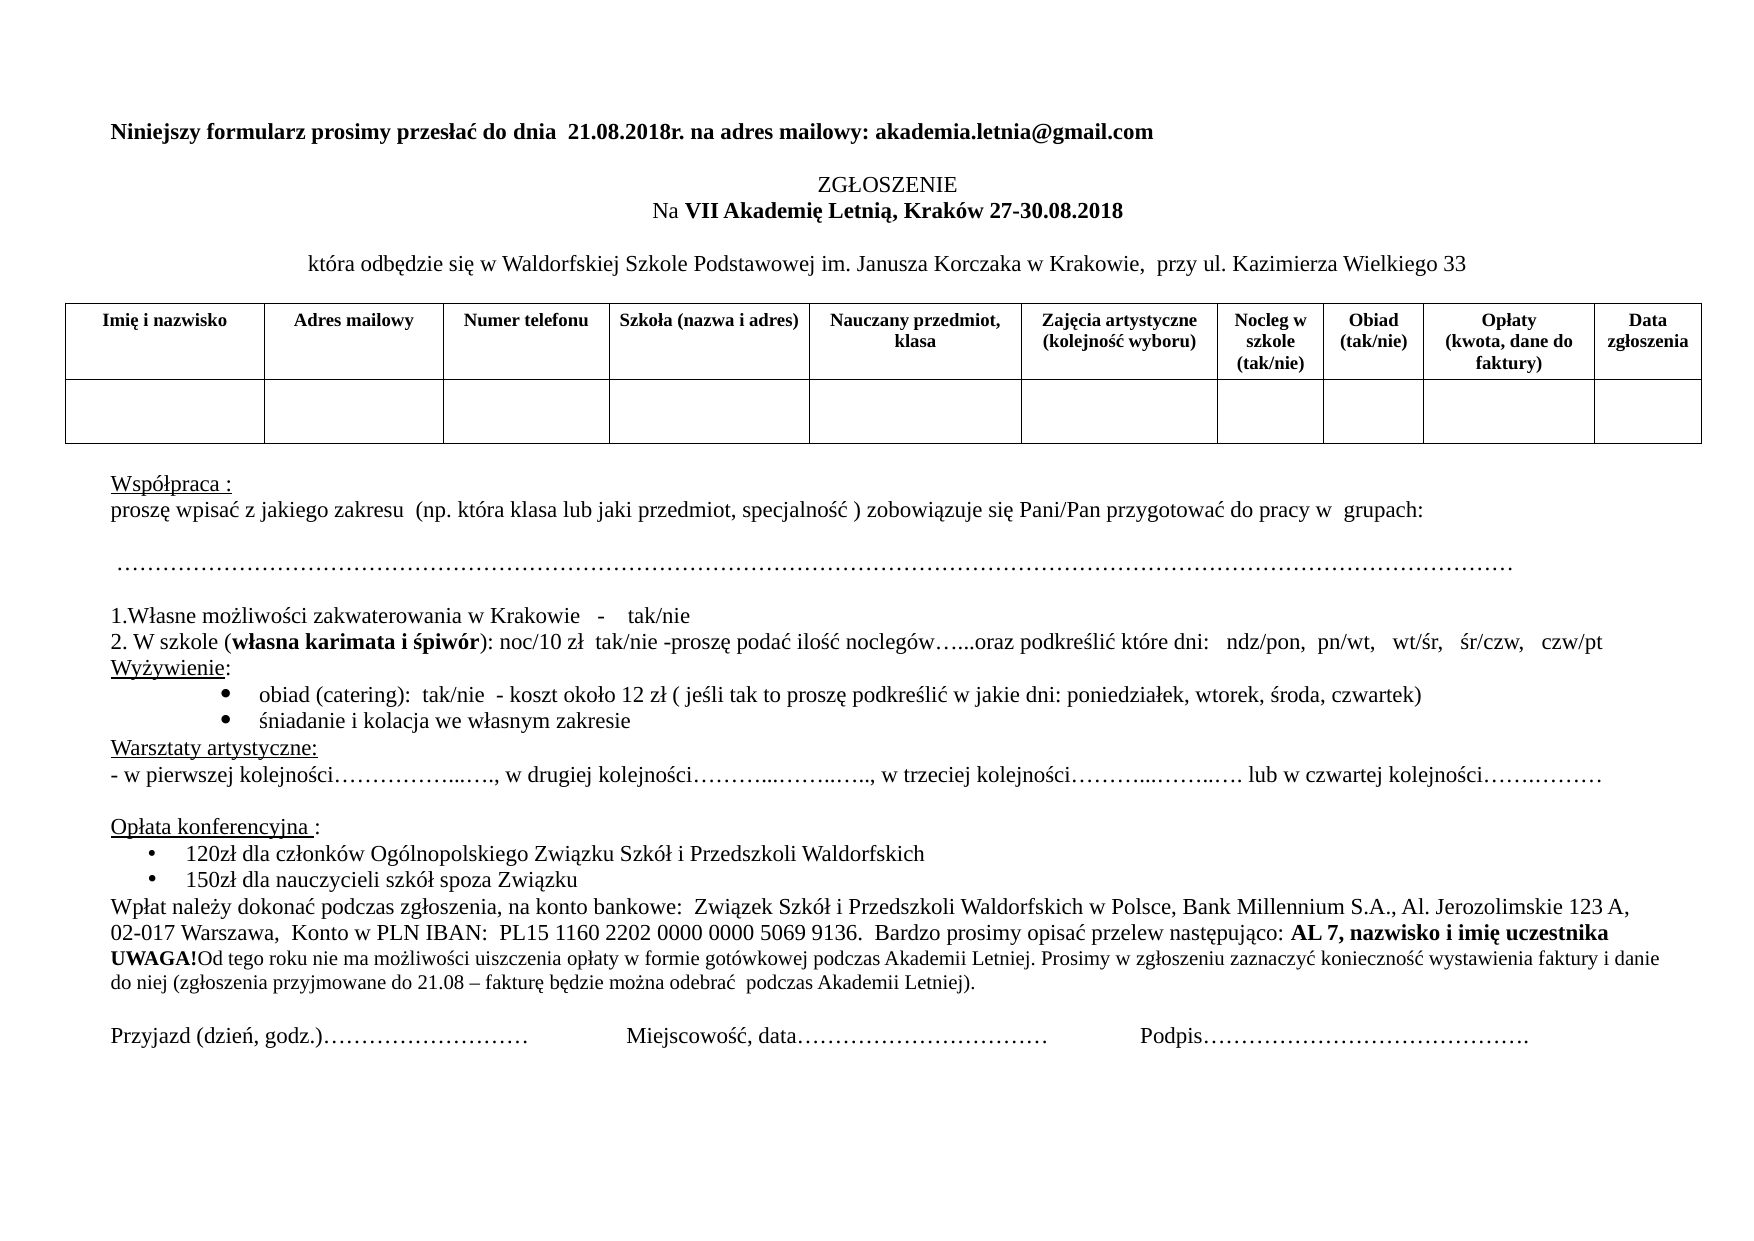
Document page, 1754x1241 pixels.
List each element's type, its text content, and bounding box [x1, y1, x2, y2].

list śniadanie i kolacja we własnym zakresie [221, 707, 1664, 734]
list 150zł dla nauczycieli szkół spoza Związku [148, 866, 1664, 893]
text Opłata konferencyjna : [110, 813, 1664, 840]
table_header Zajęcia artystyczne (kolejność wyboru) [1022, 304, 1217, 379]
text Wyżywienie: [110, 654, 1664, 681]
table_cell [1324, 380, 1423, 443]
table_cell [610, 380, 809, 443]
table_cell [1218, 380, 1323, 443]
table_header Data zgłoszenia [1595, 304, 1701, 379]
text 1.Własne możliwości zakwaterowania w Krakowie - tak/nie 2. W szkole (własna karimata i śpiwór): noc/10 zł tak/nie -proszę podać ilość noclegów…...oraz podkreślić które dni: ndz/pon, pn/wt, wt/śr, śr/czw, czw/pt [110, 602, 1664, 654]
text UWAGA!Od tego roku nie ma możliwości uiszczenia opłaty w formie gotówkowej podczas Akademii Letniej. Prosimy w zgłoszeniu zaznaczyć konieczność wystawienia faktury i danie do niej (zgłoszenia przyjmowane do 21.08 – fakturę będzie można odebrać podczas Akademii Letniej). [110, 946, 1664, 994]
table_cell [1424, 380, 1594, 443]
text proszę wpisać z jakiego zakresu (np. która klasa lub jaki przedmiot, specjalność ) zobowiązuje się Pani/Pan przygotować do pracy w grupach: ………………………………………………………………………………………………………………………………………………………………… [110, 496, 1664, 602]
text która odbędzie się w Waldorfskiej Szkole Podstawowej im. Janusza Korczaka w Krakowie, przy ul. Kazimierza Wielkiego 33 [110, 250, 1664, 276]
table_header Numer telefonu [444, 304, 609, 379]
list Wpłat należy dokonać podczas zgłoszenia, na konto bankowe: Związek Szkół i Przedszkoli Waldorfskich w Polsce, Bank Millennium S.A., Al. Jerozolimskie 123 A, 02-017 Warszawa, Konto w PLN IBAN: PL15 1160 2202 0000 0000 5069 9136. Bardzo prosimy opisać przelew następująco: AL 7, nazwisko i imię uczestnika [75, 893, 1664, 946]
text Współpraca : [110, 444, 1664, 496]
text - w pierwszej kolejności……………...…., w drugiej kolejności………...……..….., w trzeciej kolejności………...……..…. lub w czwartej kolejności…….……… [110, 761, 1664, 787]
text Przyjazd (dzień, godz.)……………………… Miejscowość, data…………………………… Podpis……………………………………. [110, 1022, 1664, 1049]
text ZGŁOSZENIE [110, 171, 1664, 197]
list obiad (catering): tak/nie - koszt około 12 zł ( jeśli tak to proszę podkreślić w jakie dni: poniedziałek, wtorek, środa, czwartek) [221, 681, 1664, 707]
table_header Szkoła (nazwa i adres) [610, 304, 809, 379]
table_cell [265, 380, 443, 443]
table_header Opłaty (kwota, dane do faktury) [1424, 304, 1594, 379]
table_cell [444, 380, 609, 443]
table_header Adres mailowy [265, 304, 443, 379]
list 120zł dla członków Ogólnopolskiego Związku Szkół i Przedszkoli Waldorfskich [148, 840, 1664, 866]
table_cell [1595, 380, 1701, 443]
table_header Obiad (tak/nie) [1324, 304, 1423, 379]
table_cell [66, 380, 264, 443]
table_header Nauczany przedmiot, klasa [810, 304, 1021, 379]
text Niniejszy formularz prosimy przesłać do dnia 21.08.2018r. na adres mailowy: akademia.letnia@gmail.com [110, 118, 1664, 144]
table_cell [810, 380, 1021, 443]
table_header Imię i nazwisko [66, 304, 264, 379]
table_header Nocleg w szkole (tak/nie) [1218, 304, 1323, 379]
text Warsztaty artystyczne: [110, 734, 1664, 761]
text Na VII Akademię Letnią, Kraków 27-30.08.2018 [110, 197, 1664, 223]
table_cell [1022, 380, 1217, 443]
